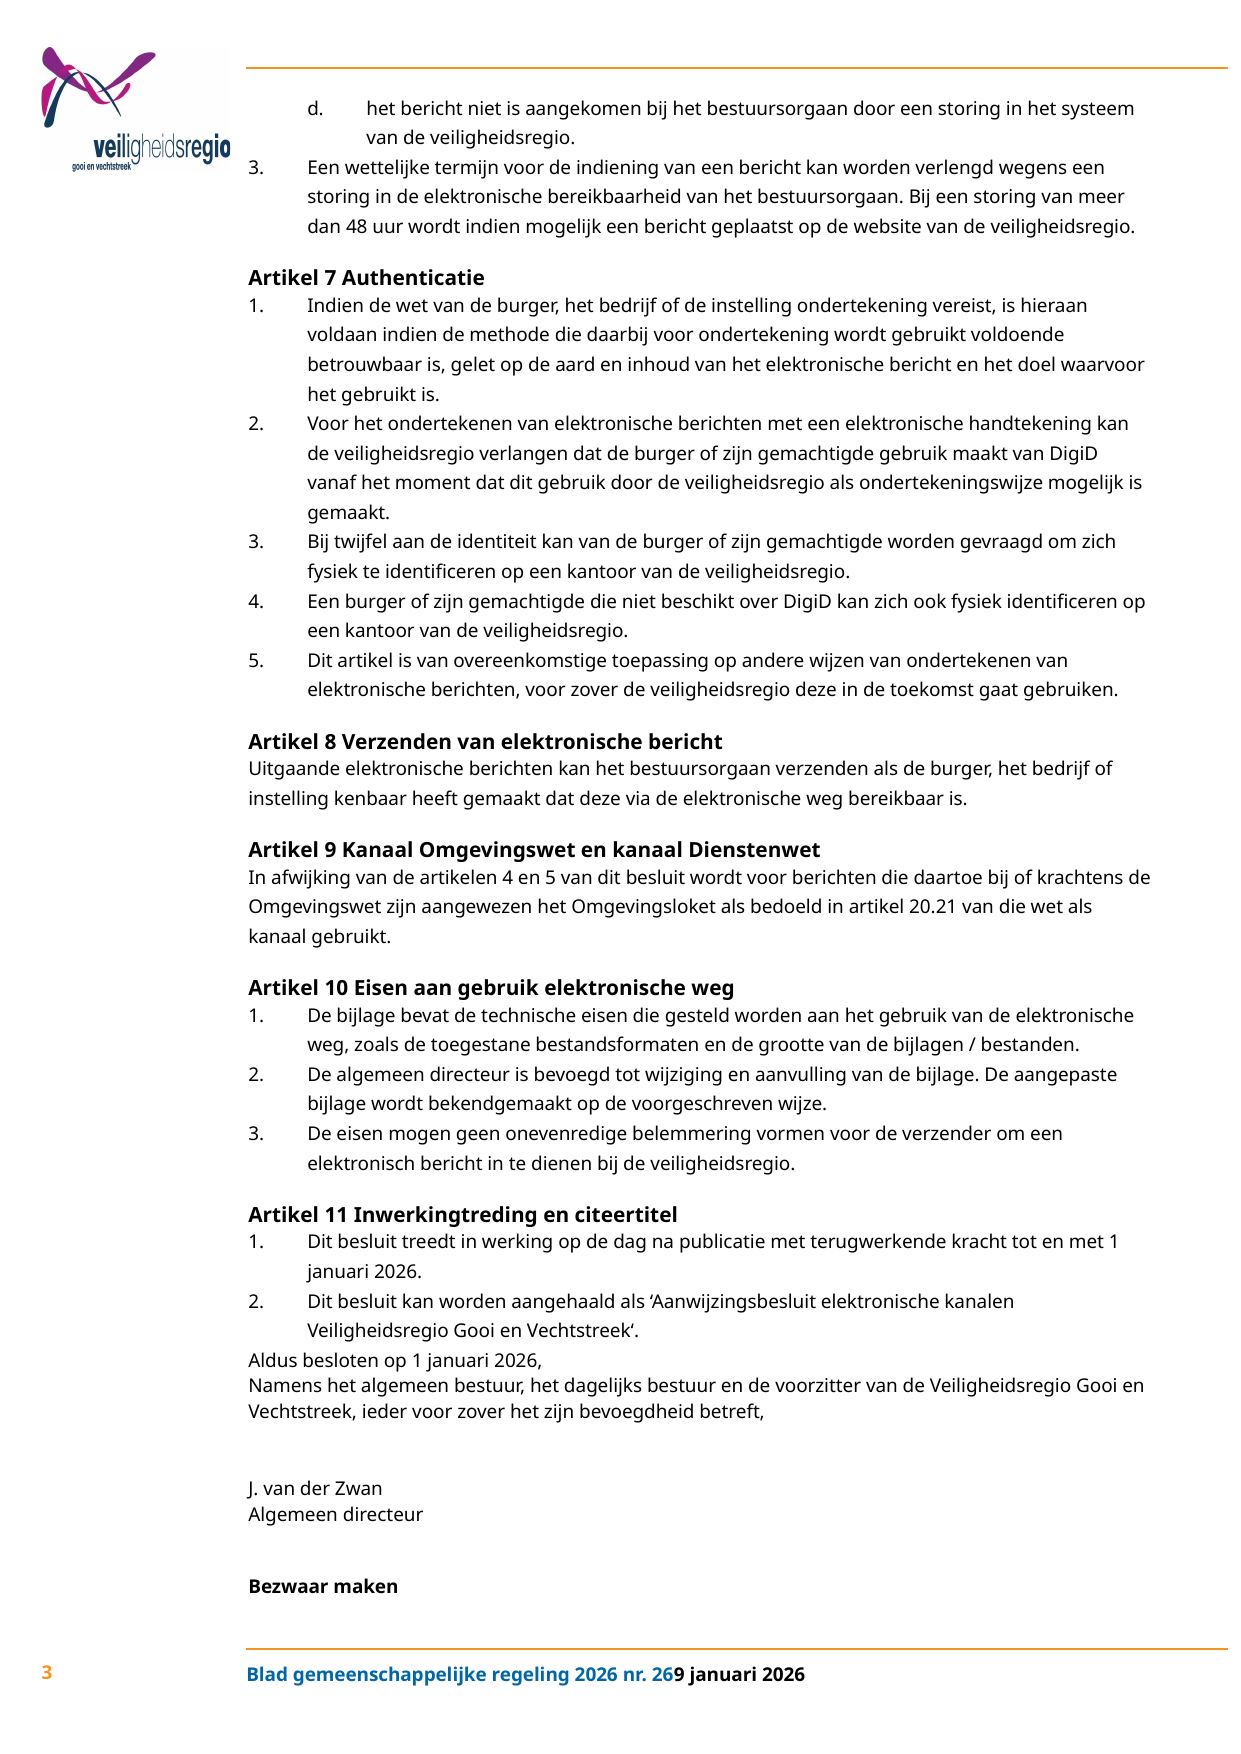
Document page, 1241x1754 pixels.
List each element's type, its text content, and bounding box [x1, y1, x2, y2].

text Uitgaande elektronische berichten kan het bestuursorgaan verzenden als de burger, het bedrijf of instelling kenbaar heeft gemaakt dat deze via de elektronische weg bereikbaar is. [248, 755, 1152, 811]
list Indien de wet van de burger, het bedrijf of de instelling ondertekening vereist, is hieraan voldaan indien de methode die daarbij voor ondertekening wordt gebruikt voldoende betrouwbaar is, gelet op de aard en inhoud van het elektronische bericht en het doel waarvoor het gebruikt is. [248, 292, 1152, 406]
list Een burger of zijn gemachtigde die niet beschikt over DigiD kan zich ook fysiek identificeren op een kantoor van de veiligheidsregio. [248, 588, 1152, 643]
list Dit artikel is van overeenkomstige toepassing op andere wijzen van ondertekenen van elektronische berichten, voor zover de veiligheidsregio deze in de toekomst gaat gebruiken. [248, 647, 1152, 702]
list De eisen mogen geen onevenredige belemmering vormen voor de verzender om een elektronisch bericht in te dienen bij de veiligheidsregio. [248, 1120, 1152, 1176]
list Dit besluit treedt in werking op de dag na publicatie met terugwerkende kracht tot en met 1 januari 2026. [248, 1229, 1152, 1284]
list Bij twijfel aan de identiteit kan van de burger of zijn gemachtigde worden gevraagd om zich fysiek te identificeren op een kantoor van de veiligheidsregio. [248, 529, 1152, 584]
list De bijlage bevat de technische eisen die gesteld worden aan het gebruik van de elektronische weg, zoals de toegestane bestandsformaten en de grootte van de bijlagen / bestanden. [248, 1002, 1152, 1057]
list Voor het ondertekenen van elektronische berichten met een elektronische handtekening kan de veiligheidsregio verlangen dat de burger of zijn gemachtigde gebruik maakt van DigiD vanaf het moment dat dit gebruik door de veiligheidsregio als ondertekeningswijze mogelijk is gemaakt. [248, 410, 1152, 525]
text Artikel 8 Verzenden van elektronische bericht [248, 727, 1152, 755]
text Artikel 10 Eisen aan gebruik elektronische weg [248, 973, 1152, 1002]
picture [41, 47, 231, 172]
text Algemeen directeur [248, 1501, 1152, 1527]
list Dit besluit kan worden aangehaald als ‘Aanwijzingsbesluit elektronische kanalen Veiligheidsregio Gooi en Vechtstreek‘. [248, 1288, 1152, 1343]
text Aldus besloten op 1 januari 2026, [248, 1347, 1152, 1373]
text Bezwaar maken [248, 1574, 1152, 1599]
list het bericht niet is aangekomen bij het bestuursorgaan door een storing in het systeem van de veiligheidsregio. [307, 95, 1152, 150]
text In afwijking van de artikelen 4 en 5 van dit besluit wordt voor berichten die daartoe bij of krachtens de Omgevingswet zijn aangewezen het Omgevingsloket als bedoeld in artikel 20.21 van die wet als kanaal gebruikt. [248, 864, 1152, 949]
text Namens het algemeen bestuur, het dagelijks bestuur en de voorzitter van de Veiligheidsregio Gooi en Vechtstreek, ieder voor zover het zijn bevoegdheid betreft, [248, 1373, 1152, 1424]
list Een wettelijke termijn voor de indiening van een bericht kan worden verlengd wegens een storing in de elektronische bereikbaarheid van het bestuursorgaan. Bij een storing van meer dan 48 uur wordt indien mogelijk een bericht geplaatst op de website van de veiligheidsregio. [248, 154, 1152, 239]
text Artikel 11 Inwerkingtreding en citeertitel [248, 1200, 1152, 1229]
text J. van der Zwan [248, 1476, 1152, 1501]
text Artikel 9 Kanaal Omgevingswet en kanaal Dienstenwet [248, 835, 1152, 864]
list De algemeen directeur is bevoegd tot wijziging en aanvulling van de bijlage. De aangepaste bijlage wordt bekendgemaakt op de voorgeschreven wijze. [248, 1061, 1152, 1116]
text Artikel 7 Authenticatie [248, 263, 1152, 292]
